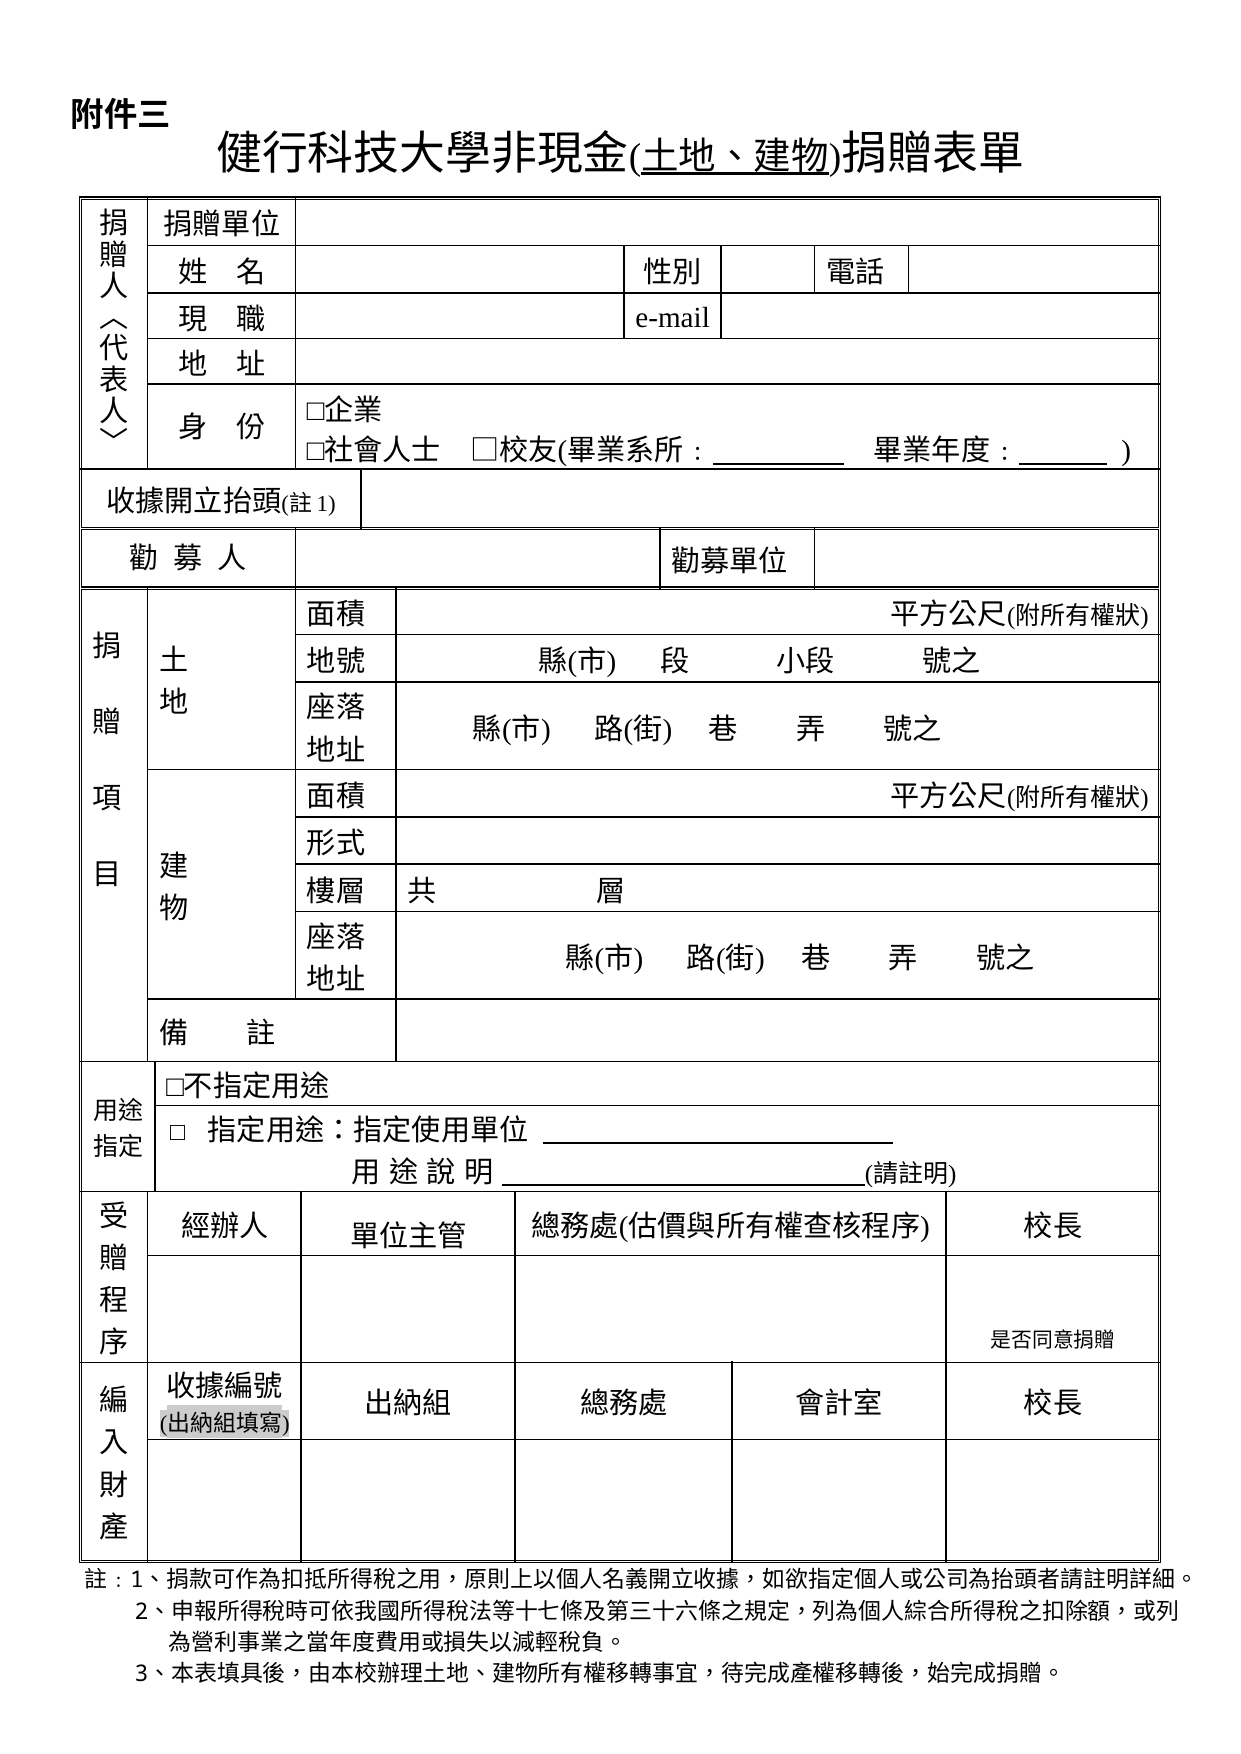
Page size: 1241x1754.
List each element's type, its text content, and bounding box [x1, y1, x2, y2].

table_cell 總務處(估價與所有權查核程序) [516, 1192, 945, 1255]
table_cell 編入財產 [82, 1363, 147, 1560]
table_cell [296, 339, 1158, 383]
table_cell 用途指定 [82, 1062, 154, 1191]
table_cell 面積 [296, 590, 395, 634]
table_cell 備 註 [148, 1000, 395, 1061]
table_cell 經辦人 [148, 1192, 300, 1255]
table_cell 縣(市) 路(街) 巷 弄 號之 [397, 912, 1158, 998]
table_cell 地 址 [148, 339, 295, 383]
table_cell [516, 1440, 731, 1560]
table_cell 收據編號 (出納組填寫) [148, 1363, 300, 1438]
table_cell 性別 [625, 246, 720, 292]
table_cell [397, 1000, 1158, 1061]
table_cell 現 職 [148, 294, 295, 338]
table_cell 出納組 [302, 1363, 514, 1438]
table_cell [733, 1440, 945, 1560]
table_cell 平方公尺(附所有權狀) [397, 590, 1158, 634]
table_cell 建 物 [148, 770, 295, 998]
table_cell [362, 470, 1158, 527]
table_cell 形式 [296, 818, 395, 863]
text 2、申報所得稅時可依我國所得稅法等十七條及第三十六條之規定，列為個人綜合所得稅之扣除額，或列為營利事業之當年度費用或損失以減輕稅負。 [134, 1594, 1181, 1657]
table_cell [397, 818, 1158, 863]
table_cell 收據開立抬頭(註1) [82, 470, 360, 527]
table_cell e-mail [625, 294, 720, 338]
text 附件三 [59, 83, 1181, 136]
table_cell [722, 294, 1158, 338]
text 3、本表填具後，由本校辦理土地、建物所有權移轉事宜，待完成產權移轉後，始完成捐贈。 [134, 1657, 1181, 1688]
table_cell 是否同意捐贈 [947, 1256, 1158, 1361]
table_cell 總務處 [516, 1363, 731, 1438]
table_cell 身 份 [148, 385, 295, 468]
table_cell 單位主管 [302, 1192, 514, 1255]
table_cell 樓層 [296, 865, 395, 911]
table_cell [722, 246, 814, 292]
table_cell 平方公尺(附所有權狀) [397, 770, 1158, 816]
table_cell [815, 530, 1158, 586]
table_cell [909, 246, 1158, 292]
table_cell 勸 募 人 [82, 530, 295, 586]
table_header 捐贈單位 [148, 200, 295, 244]
table_cell 校長 [947, 1192, 1158, 1255]
table_cell [296, 294, 623, 338]
text 健行科技大學非現金(土地、建物)捐贈表單 [59, 136, 1181, 178]
table_cell 姓 名 [148, 246, 295, 292]
table_cell [148, 1440, 300, 1560]
table_cell 地號 [296, 635, 395, 681]
table_cell [302, 1256, 514, 1361]
table_cell 縣(市) 段 小段 號之 [397, 635, 1158, 681]
table_header 捐 贈 人 ︿ 代表人 ﹀ [82, 200, 147, 468]
text 註﹕1、捐款可作為扣抵所得稅之用，原則上以個人名義開立收據，如欲指定個人或公司為抬頭者請註明詳細。 [84, 1563, 1181, 1594]
table_cell 受贈程序 [82, 1192, 147, 1361]
table_cell 捐 贈 項 目 [82, 590, 147, 1061]
table_cell [302, 1440, 514, 1560]
table_cell 指定用途：指定使用單位 用途說明 (請註明) [156, 1106, 1158, 1191]
table_cell 座落地址 [296, 683, 395, 769]
table_cell 校長 [947, 1363, 1158, 1438]
table_cell 座落地址 [296, 912, 395, 998]
table_cell [296, 530, 659, 586]
table_cell 共 層 [397, 865, 1158, 911]
table_cell [148, 1256, 300, 1361]
table_cell □不指定用途 [156, 1062, 1158, 1104]
table_header [296, 200, 1158, 244]
table_cell 勸募單位 [661, 530, 814, 586]
table_cell [296, 246, 623, 292]
table_cell 電話 [815, 246, 908, 292]
table_cell [947, 1440, 1158, 1560]
table_cell 縣(市) 路(街) 巷 弄 號之 [397, 683, 1158, 769]
table_cell 面積 [296, 770, 395, 816]
table_cell 會計室 [733, 1363, 945, 1438]
table_cell 土 地 [148, 590, 295, 769]
table_cell [516, 1256, 945, 1361]
table_cell □企業 □社會人士 □校友(畢業系所﹕ 畢業年度﹕ ) [296, 385, 1158, 468]
